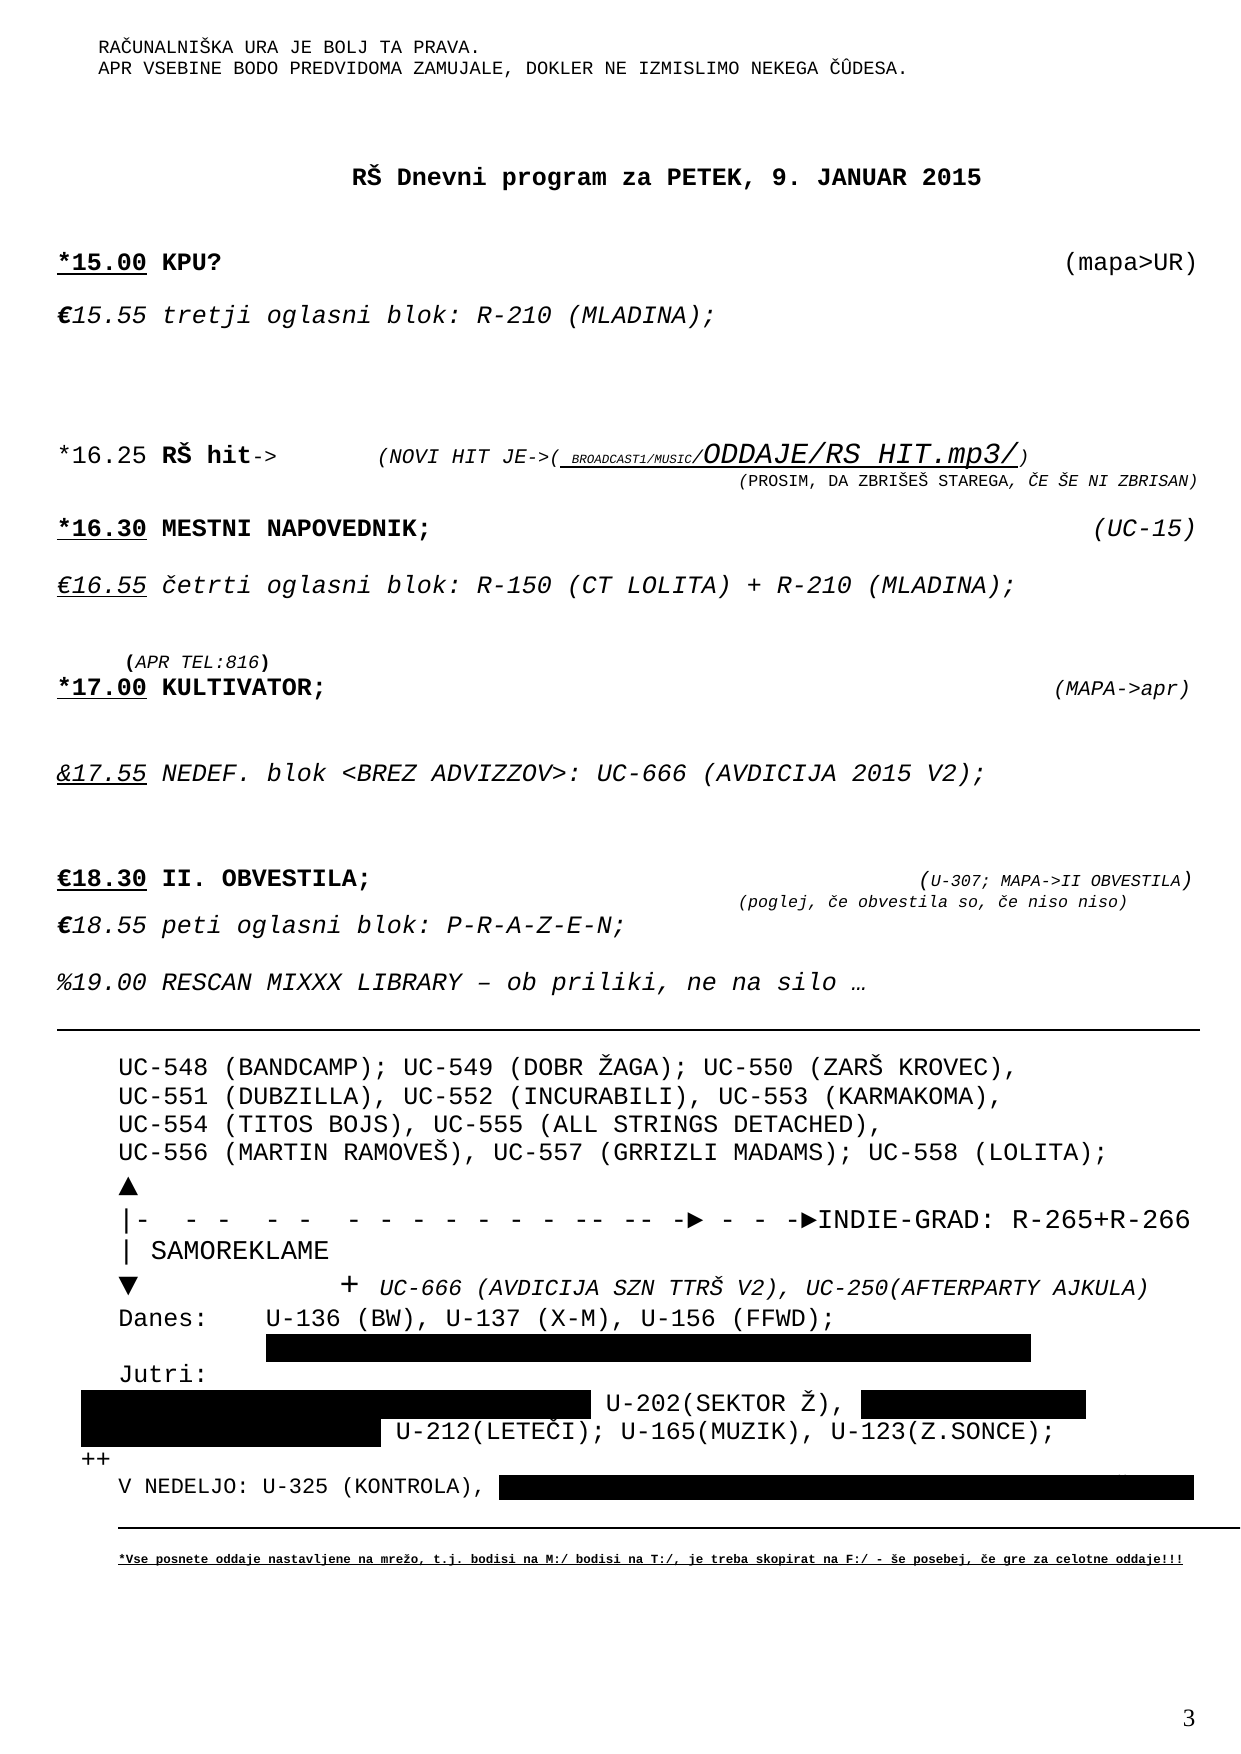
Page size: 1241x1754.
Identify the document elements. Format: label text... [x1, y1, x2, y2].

text |- - - - - - - - - - - - -- -- -► - - -►INDIE-GRAD: R-265+R-266 [118, 1206, 1200, 1237]
text V NEDELJO: U-325 (KONTROLA), U-370 (AFRIKA); U-460 (DROGER), U-155ª (ŠLAG); [118, 1475, 1240, 1500]
text *16.30 MESTNI NAPOVEDNIK; (UC-15) [57, 515, 1200, 544]
text *15.00 KPU? (mapa>UR) [57, 250, 1200, 278]
text RŠ Dnevni program za PETEK, 9. JANUAR 2015 [133, 165, 1200, 193]
text UC-548 (BANDCAMP); UC-549 (DOBR ŽAGA); UC-550 (ZARŠ KROVEC), [118, 1055, 1240, 1083]
text UC-554 (TITOS BOJS), UC-555 (ALL STRINGS DETACHED), [118, 1112, 1240, 1140]
text *16.25 RŠ hit-> (NOVI HIT JE->( BROADCAST1/MUSIC/ODDAJE/RS HIT.mp3/) [57, 439, 1200, 472]
text (poglej, če obvestila so, če niso niso) [45, 894, 1240, 913]
text %19.00 RESCAN MIXXX LIBRARY – ob priliki, ne na silo … [57, 969, 1200, 998]
text APR VSEBINE BODO PREDVIDOMA ZAMUJALE, DOKLER NE IZMISLIMO NEKEGA ČÛDESA. [98, 59, 1240, 80]
text U-340(VJETAR), U-255(LEZBOMANIJA), U-202(SEKTOR Ž), U-353(KLOPCA), [81, 1390, 1240, 1419]
text Danes: U-136 (BW), U-137 (X-M), U-156 (FFWD); [118, 1305, 1240, 1334]
text (PROSIM, DA ZBRIŠEŠ STAREGA, ČE ŠE NI ZBRISAN) [57, 472, 1200, 491]
text €18.30 II. OBVESTILA; (U-307; MAPA->II OBVESTILA) [57, 866, 1200, 894]
text ▲ [118, 1168, 1200, 1206]
text UC-556 (MARTIN RAMOVEŠ), UC-557 (GRRIZLI MADAMS); UC-558 (LOLITA); [118, 1140, 1240, 1168]
text (APR TEL:816) [57, 653, 1200, 674]
text €16.55 četrti oglasni blok: R-150 (CT LOLITA) + R-210 (MLADINA); [57, 572, 1200, 601]
text *Vse posnete oddaje nastavljene na mrežo, t.j. bodisi na M:/ bodisi na T:/, je treba skopirat na F:/ - še posebej, če gre za celotne oddaje!!! [118, 1553, 1240, 1567]
text *17.00 KULTIVATOR; (MAPA->apr) [57, 674, 1200, 703]
text RAČUNALNIŠKA URA JE BOLJ TA PRAVA. [98, 37, 1240, 59]
text €15.55 tretji oglasni blok: R-210 (MLADINA); [57, 302, 1200, 331]
text + 6ª MUZIKA-NABOR: U-112a, U-112b, U-112c, U-112d; [192, 1334, 1200, 1362]
text &17.55 NEDEF. blok <BREZ ADVIZZOV>: UC-666 (AVDICIJA 2015 V2); [57, 760, 1200, 788]
text €18.55 peti oglasni blok: P-R-A-Z-E-N; [57, 913, 1200, 941]
text ++ [81, 1447, 1240, 1475]
text UC-551 (DUBZILLA), UC-552 (INCURABILI), UC-553 (KARMAKOMA), [118, 1083, 1240, 1112]
text | SAMOREKLAME [118, 1237, 1200, 1267]
text ▼ + UC-666 (AVDICIJA SZN TTRŠ V2), UC-250(AFTERPARTY AJKULA) [118, 1267, 1227, 1305]
text Jutri: [118, 1362, 1240, 1390]
text U-282(STRIPOFILIJA), U-212(LETEČI); U-165(MUZIK), U-123(Z.SONCE); [81, 1419, 1240, 1447]
